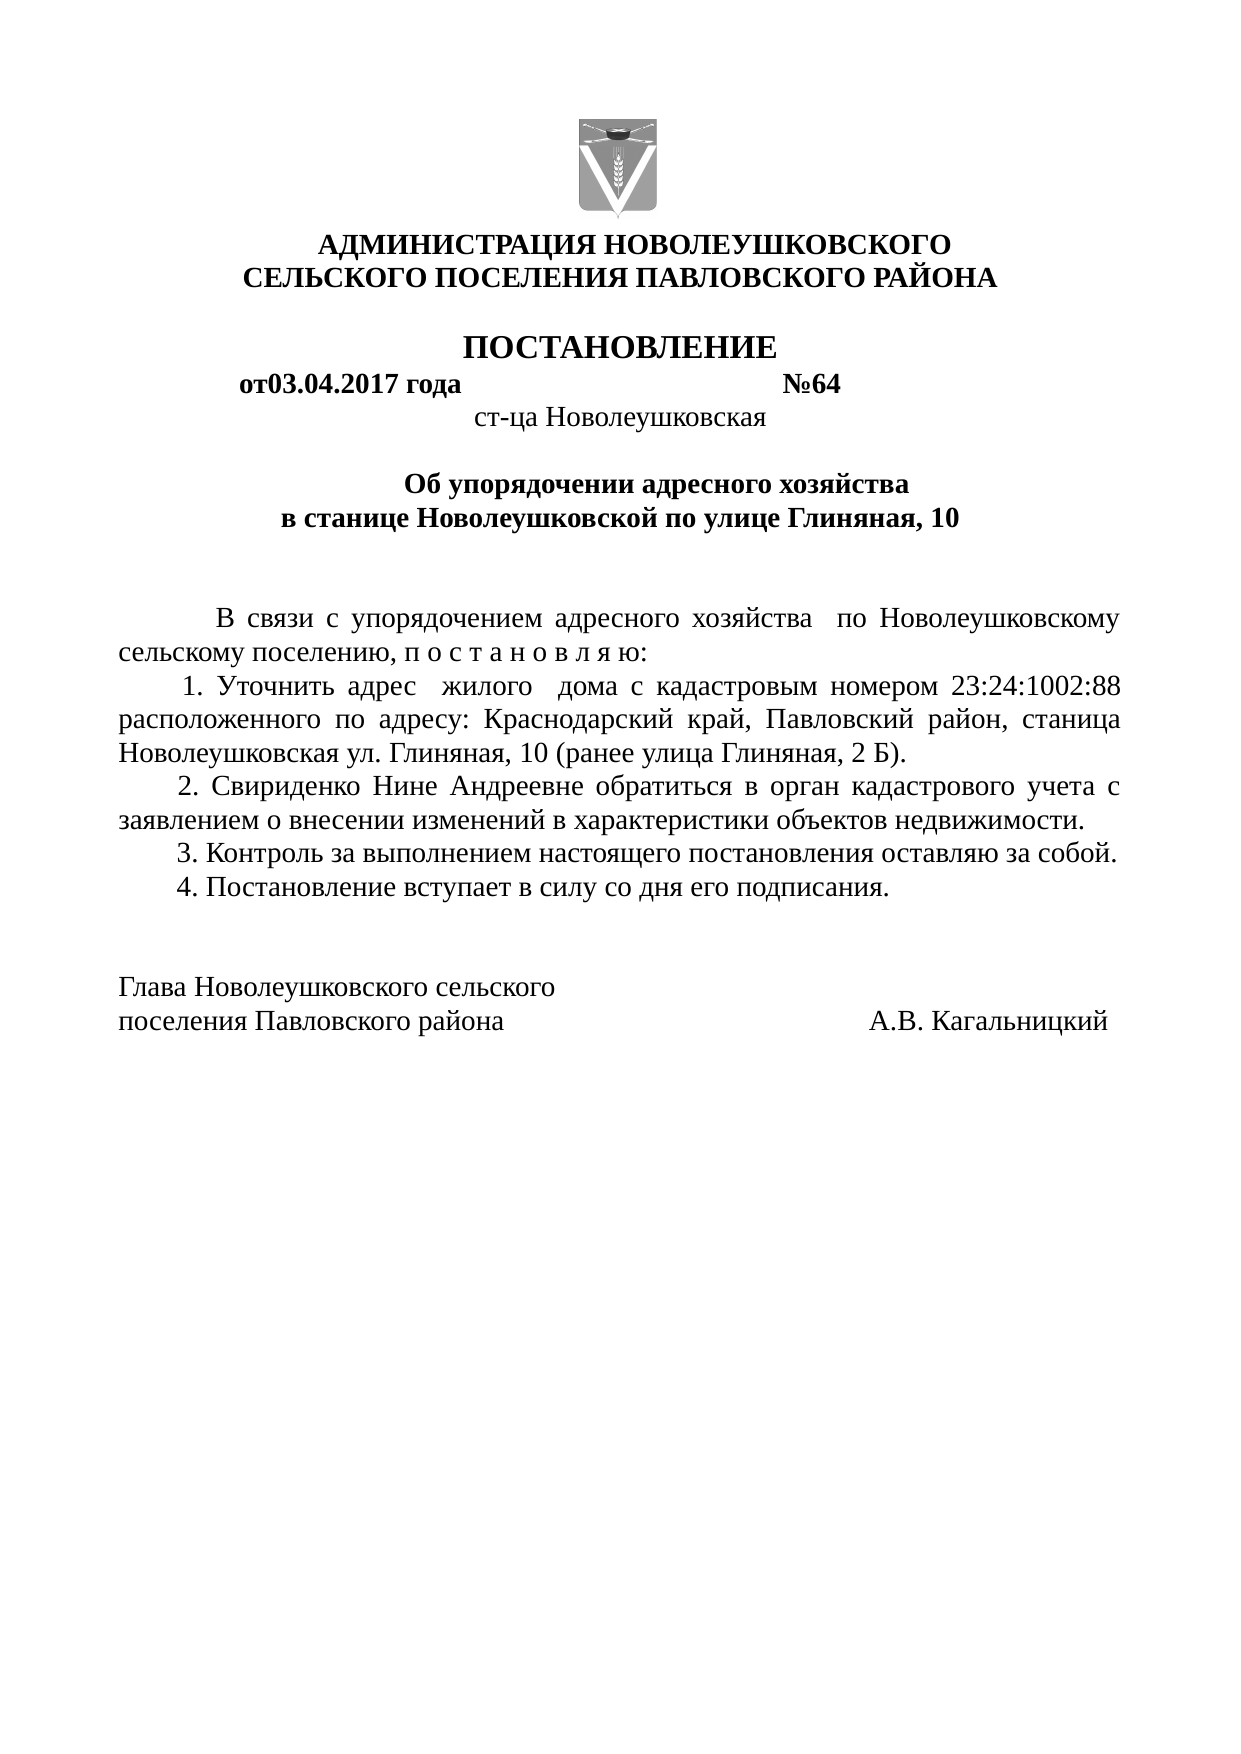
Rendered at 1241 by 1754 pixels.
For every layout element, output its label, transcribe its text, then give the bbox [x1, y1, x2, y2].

text Глава Новолеушковского сельского [118, 969, 1122, 1003]
text в станице Новолеушковской по улице Глиняная, 10 [118, 500, 1122, 533]
text 2. Свириденко Нине Андреевне обратиться в орган кадастрового учета с заявлением о внесении изменений в характеристики объектов недвижимости. [118, 768, 1122, 835]
text ст-ца Новолеушковская [118, 399, 1122, 433]
text 3. Контроль за выполнением настоящего постановления оставляю за собой. [118, 835, 1122, 869]
text от03.04.2017 года №64 [118, 366, 1122, 399]
text 4. Постановление вступает в силу со дня его подписания. [118, 869, 1122, 902]
text поселения Павловского района А.В. Кагальницкий [118, 1003, 1122, 1037]
text АДМИНИСТРАЦИЯ НОВОЛЕУШКОВСКОГО [118, 227, 1122, 260]
text СЕЛЬСКОГО ПОСЕЛЕНИЯ ПАВЛОВСКОГО РАЙОНА [118, 260, 1122, 294]
text 1. Уточнить адрес жилого дома с кадастровым номером 23:24:1002:88 расположенного по адресу: Краснодарский край, Павловский район, станица Новолеушковская ул. Глиняная, 10 (ранее улица Глиняная, 2 Б). [118, 668, 1122, 768]
text В связи с упорядочением адресного хозяйства по Новолеушковскому сельскому поселению, п о с т а н о в л я ю: [118, 601, 1122, 668]
text ПОСТАНОВЛЕНИЕ [118, 327, 1122, 366]
text Об упорядочении адресного хозяйства [118, 466, 1122, 500]
